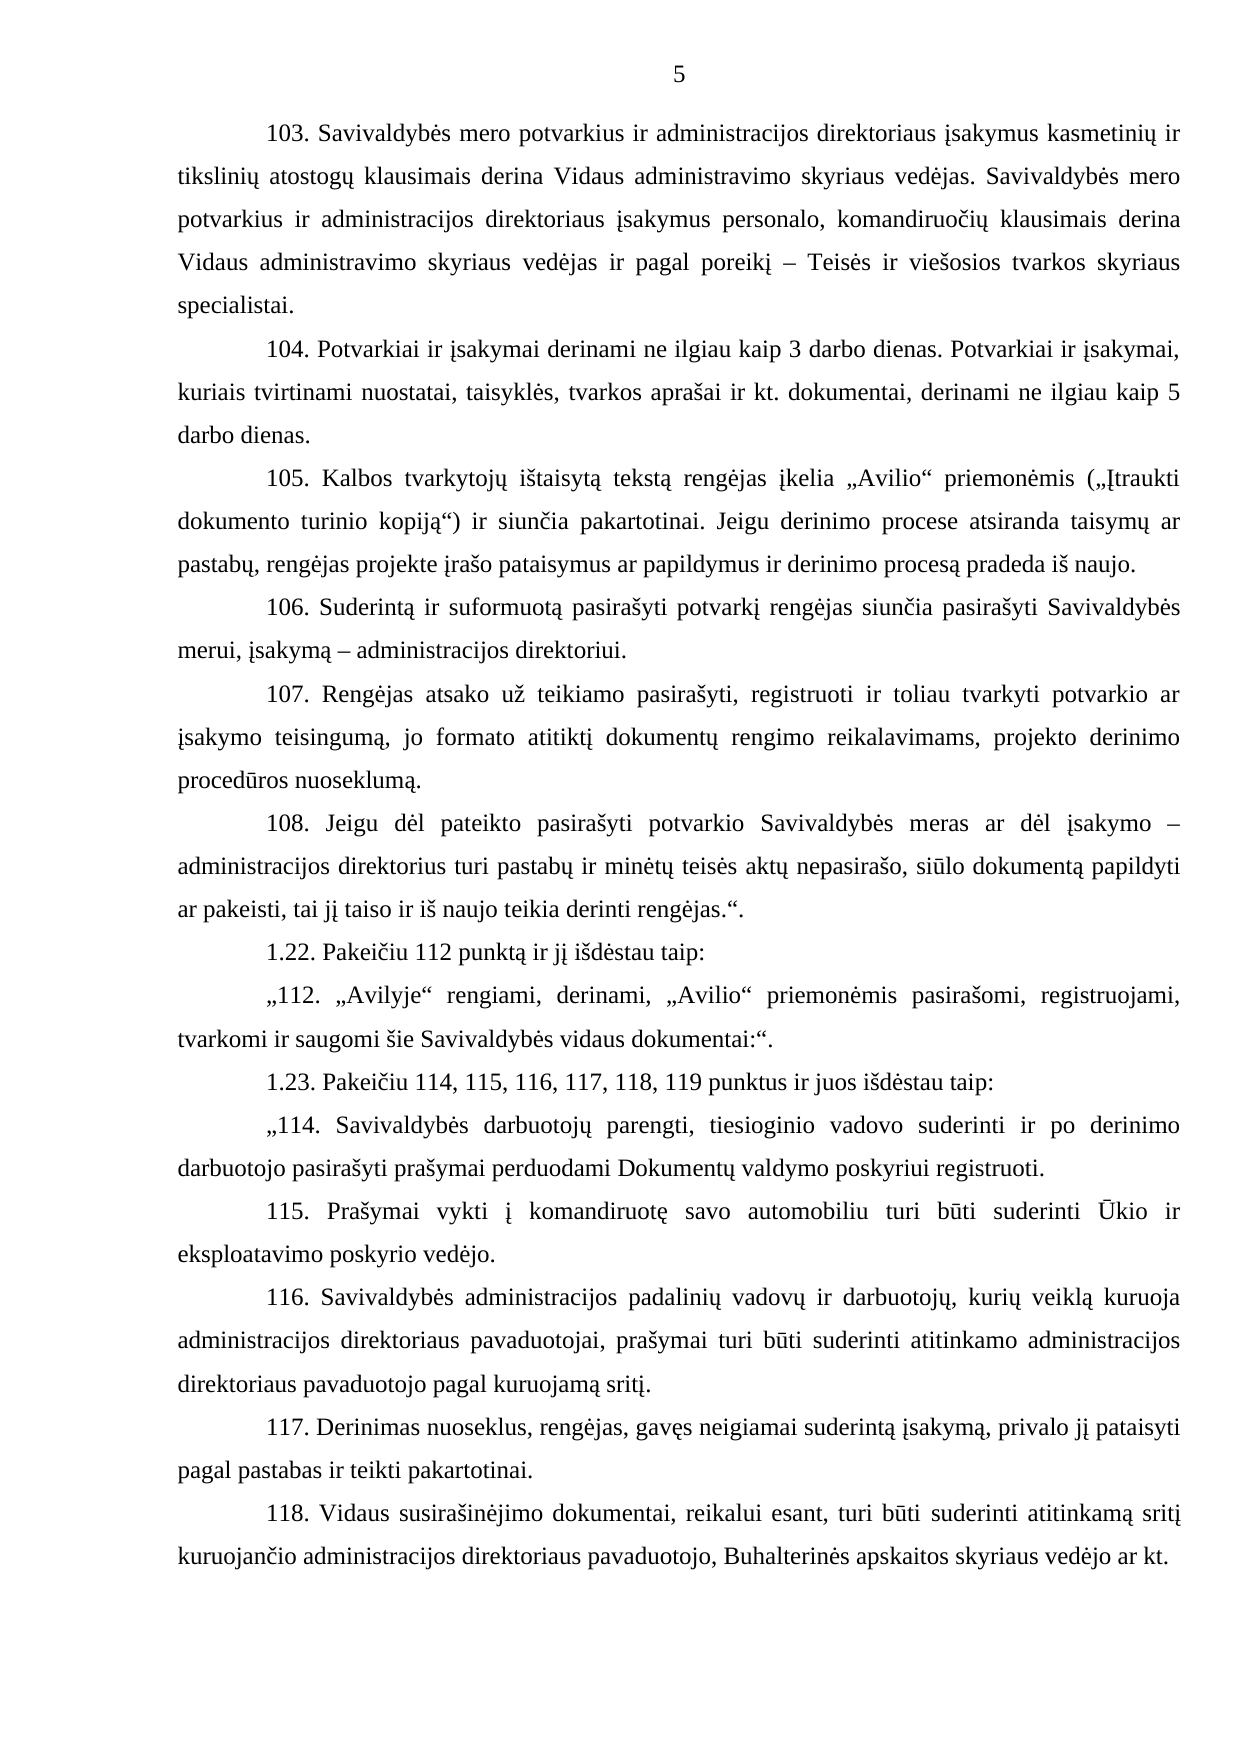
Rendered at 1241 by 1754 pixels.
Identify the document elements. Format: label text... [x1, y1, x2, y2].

text 104. Potvarkiai ir įsakymai derinami ne ilgiau kaip 3 darbo dienas. Potvarkiai ir įsakymai, kuriais tvirtinami nuostatai, taisyklės, tvarkos aprašai ir kt. dokumentai, derinami ne ilgiau kaip 5 darbo dienas. [177, 334, 1181, 449]
text 103. Savivaldybės mero potvarkius ir administracijos direktoriaus įsakymus kasmetinių ir tikslinių atostogų klausimais derina Vidaus administravimo skyriaus vedėjas. Savivaldybės mero potvarkius ir administracijos direktoriaus įsakymus personalo, komandiruočių klausimais derina Vidaus administravimo skyriaus vedėjas ir pagal poreikį – Teisės ir viešosios tvarkos skyriaus specialistai. [177, 118, 1181, 319]
text „114. Savivaldybės darbuotojų parengti, tiesioginio vadovo suderinti ir po derinimo darbuotojo pasirašyti prašymai perduodami Dokumentų valdymo poskyriui registruoti. [177, 1110, 1181, 1182]
text 118. Vidaus susirašinėjimo dokumentai, reikalui esant, turi būti suderinti atitinkamą sritį kuruojančio administracijos direktoriaus pavaduotojo, Buhalterinės apskaitos skyriaus vedėjo ar kt. [177, 1498, 1181, 1570]
text 117. Derinimas nuoseklus, rengėjas, gavęs neigiamai suderintą įsakymą, privalo jį pataisyti pagal pastabas ir teikti pakartotinai. [177, 1412, 1181, 1484]
text 106. Suderintą ir suformuotą pasirašyti potvarkį rengėjas siunčia pasirašyti Savivaldybės merui, įsakymą – administracijos direktoriui. [177, 592, 1181, 664]
text 107. Rengėjas atsako už teikiamo pasirašyti, registruoti ir toliau tvarkyti potvarkio ar įsakymo teisingumą, jo formato atitiktį dokumentų rengimo reikalavimams, projekto derinimo procedūros nuoseklumą. [177, 679, 1181, 794]
text 105. Kalbos tvarkytojų ištaisytą tekstą rengėjas įkelia „Avilio“ priemonėmis („Įtraukti dokumento turinio kopiją“) ir siunčia pakartotinai. Jeigu derinimo procese atsiranda taisymų ar pastabų, rengėjas projekte įrašo pataisymus ar papildymus ir derinimo procesą pradeda iš naujo. [177, 463, 1181, 578]
text „112. „Avilyje“ rengiami, derinami, „Avilio“ priemonėmis pasirašomi, registruojami, tvarkomi ir saugomi šie Savivaldybės vidaus dokumentai:“. [177, 981, 1181, 1052]
text 1.22. Pakeičiu 112 punktą ir jį išdėstau taip: [177, 937, 1181, 966]
text 108. Jeigu dėl pateikto pasirašyti potvarkio Savivaldybės meras ar dėl įsakymo – administracijos direktorius turi pastabų ir minėtų teisės aktų nepasirašo, siūlo dokumentą papildyti ar pakeisti, tai jį taiso ir iš naujo teikia derinti rengėjas.“. [177, 808, 1181, 923]
text 115. Prašymai vykti į komandiruotę savo automobiliu turi būti suderinti Ūkio ir eksploatavimo poskyrio vedėjo. [177, 1196, 1181, 1268]
text 116. Savivaldybės administracijos padalinių vadovų ir darbuotojų, kurių veiklą kuruoja administracijos direktoriaus pavaduotojai, prašymai turi būti suderinti atitinkamo administracijos direktoriaus pavaduotojo pagal kuruojamą sritį. [177, 1282, 1181, 1397]
text 1.23. Pakeičiu 114, 115, 116, 117, 118, 119 punktus ir juos išdėstau taip: [177, 1067, 1181, 1096]
